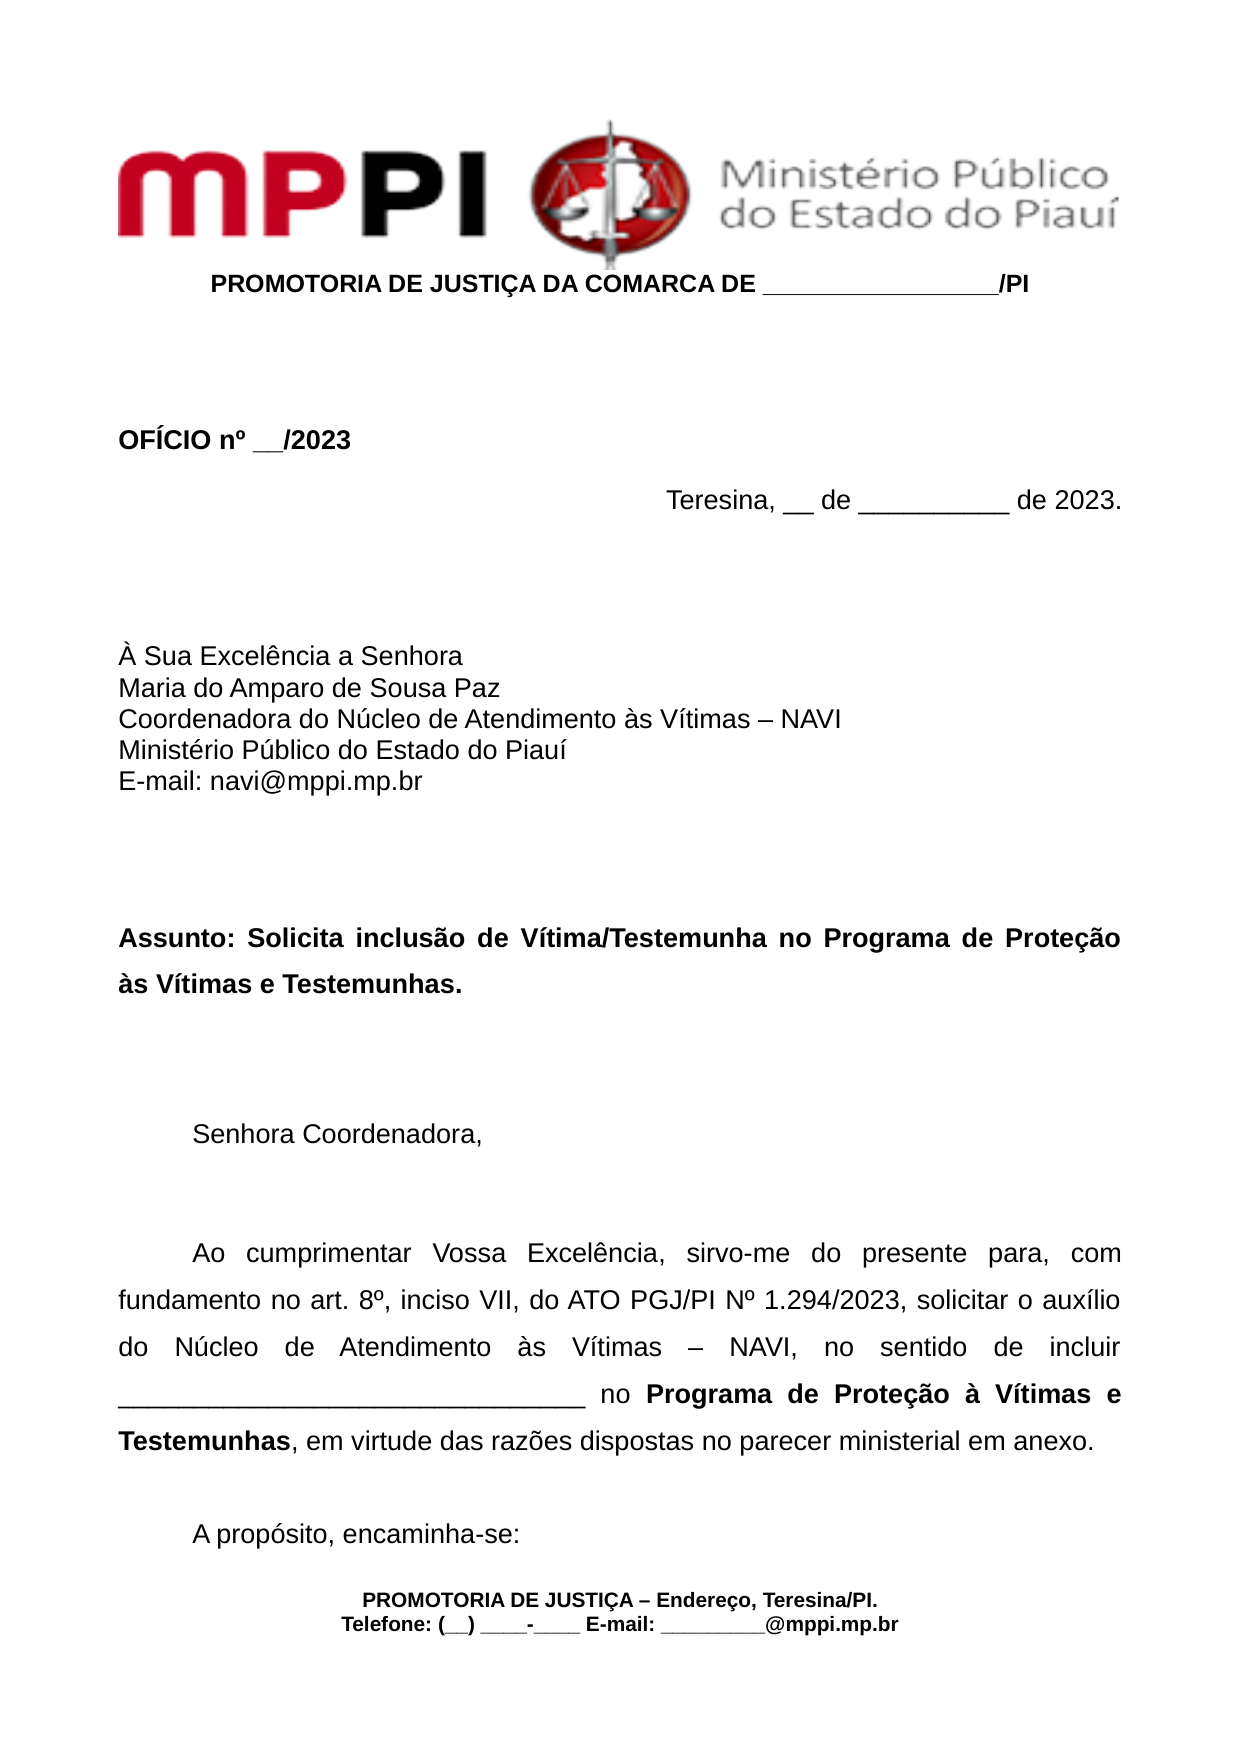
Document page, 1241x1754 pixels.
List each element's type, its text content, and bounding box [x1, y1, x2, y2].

text Coordenadora do Núcleo de Atendimento às Vítimas – NAVI [118, 703, 1122, 734]
text OFÍCIO nº __/2023 [118, 424, 1122, 455]
text Senhora Coordenadora, [118, 1118, 1122, 1150]
text Assunto: Solicita inclusão de Vítima/Testemunha no Programa de Proteção às Vítimas e Testemunhas. [118, 922, 1122, 1000]
text À Sua Excelência a Senhora [118, 640, 1122, 672]
text A propósito, encaminha-se: [118, 1518, 1122, 1550]
text Teresina, __ de __________ de 2023. [118, 484, 1122, 515]
text E-mail: navi@mppi.mp.br [118, 765, 1122, 797]
text Ministério Público do Estado do Piauí [118, 734, 1122, 765]
text Ao cumprimentar Vossa Excelência, sirvo-me do presente para, com fundamento no art. 8º, inciso VII, do ATO PGJ/PI Nº 1.294/2023, solicitar o auxílio do Núcleo de Atendimento às Vítimas – NAVI, no sentido de incluir _______________________________ no Programa de Proteção à Vítimas e Testemunhas, em virtude das razões dispostas no parecer ministerial em anexo. [118, 1237, 1122, 1456]
text Maria do Amparo de Sousa Paz [118, 672, 1122, 703]
